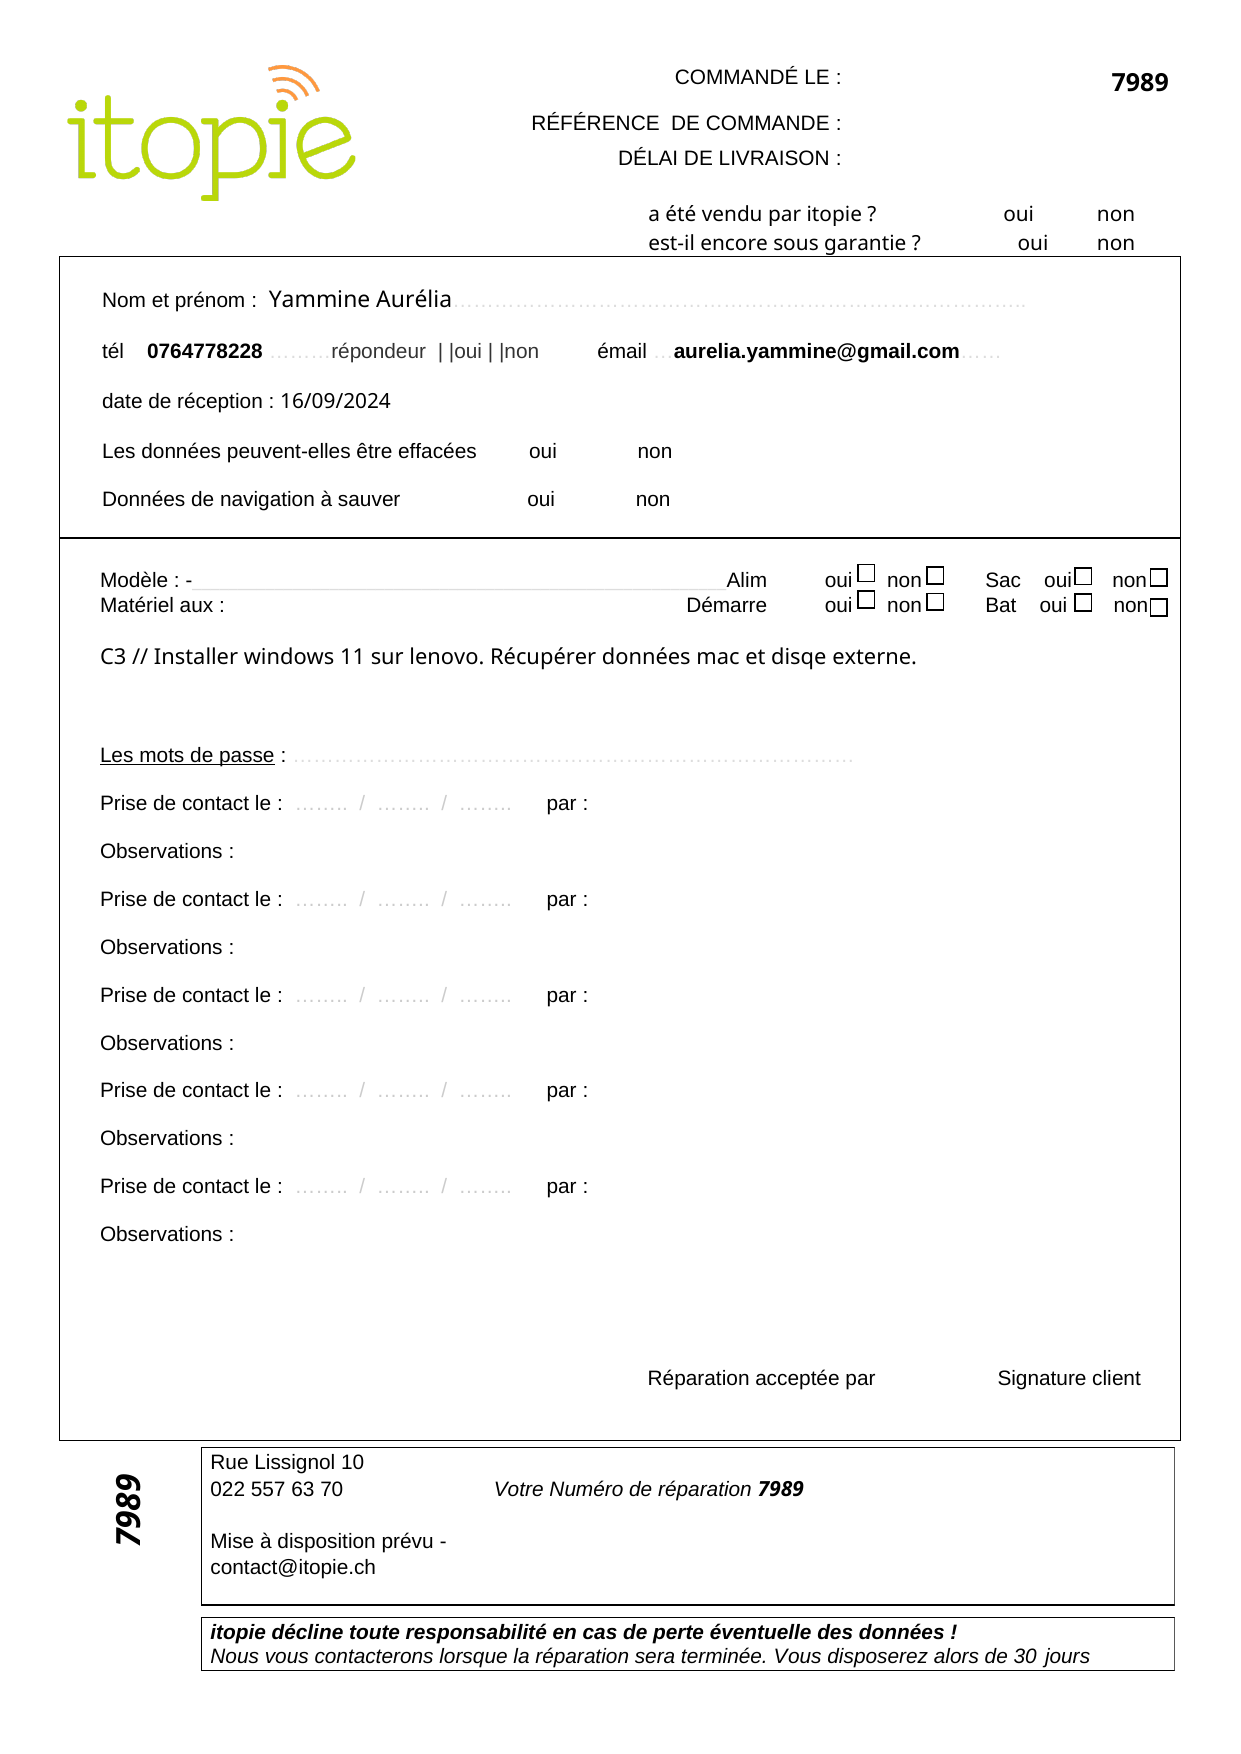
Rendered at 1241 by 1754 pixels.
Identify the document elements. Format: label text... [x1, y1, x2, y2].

table_cell itopie décline toute responsabilité en cas de perte éventuelle des données ! Nous vous contacterons lorsque la réparation sera terminée. Vous disposerez alors de 30 jours [195, 1611, 1180, 1677]
text Réparation acceptée par Signature client [60, 1363, 1180, 1390]
text Prise de contact le : …….. / …….. / …….. par : [60, 883, 1180, 911]
picture [67, 65, 356, 201]
text Observations : [60, 931, 1180, 958]
text Données de navigation à sauver oui non [60, 484, 1180, 511]
text Prise de contact le : …….. / …….. / …….. par : [60, 979, 1180, 1006]
text Observations : [60, 1123, 1180, 1150]
text Modèle : - Alim oui non Sac oui non [879, 562, 925, 590]
text Prise de contact le : …….. / …….. / …….. par : [60, 1075, 1180, 1102]
text Les données peuvent-elles être effacées oui non [60, 436, 1180, 463]
text est-il encore sous garantie ? oui non [59, 228, 1181, 256]
text Prise de contact le : …….. / …….. / …….. par : [60, 1171, 1180, 1198]
text tél 0764778228 ………répondeur | |oui | |non émail …aurelia.yammine@gmail.com…… [60, 335, 1180, 362]
table_cell DÉLAI DE LIVRAISON : [490, 140, 847, 175]
text date de réception : 16/09/2024 [60, 383, 1180, 415]
table_cell RÉFÉRENCE DE COMMANDE : [490, 105, 847, 140]
text C3 // Installer windows 11 sur lenovo. Récupérer données mac et disqe externe. [60, 638, 1180, 671]
table_header 7989 [847, 59, 1180, 104]
text Prise de contact le : …….. / …….. / …….. par : [60, 788, 1180, 815]
table_header COMMANDÉ LE : [490, 59, 847, 104]
table_header 7989 [59, 1441, 195, 1677]
table_header Rue Lissignol 10 022 557 63 70 Votre Numéro de réparation 7989 Mise à disposition prévu - contact@itopie.ch [195, 1441, 1180, 1611]
text Matériel aux : Démarre oui non Bat oui non [60, 590, 1180, 617]
text Observations : [60, 836, 1180, 863]
text Observations : [60, 1219, 1180, 1246]
text Observations : [60, 1027, 1180, 1054]
text Modèle : - Alim oui non Sac oui non [60, 562, 856, 590]
table_cell [847, 140, 1180, 175]
text Nom et prénom : Yammine Aurélia……………………………………………………………………….. [60, 280, 1180, 314]
table_cell [847, 105, 1180, 140]
text Modèle : - Alim oui non Sac oui non [948, 562, 1180, 590]
text a été vendu par itopie ? oui non [59, 199, 1181, 228]
text Les mots de passe : ……………………………………………………………………… [60, 740, 1180, 767]
